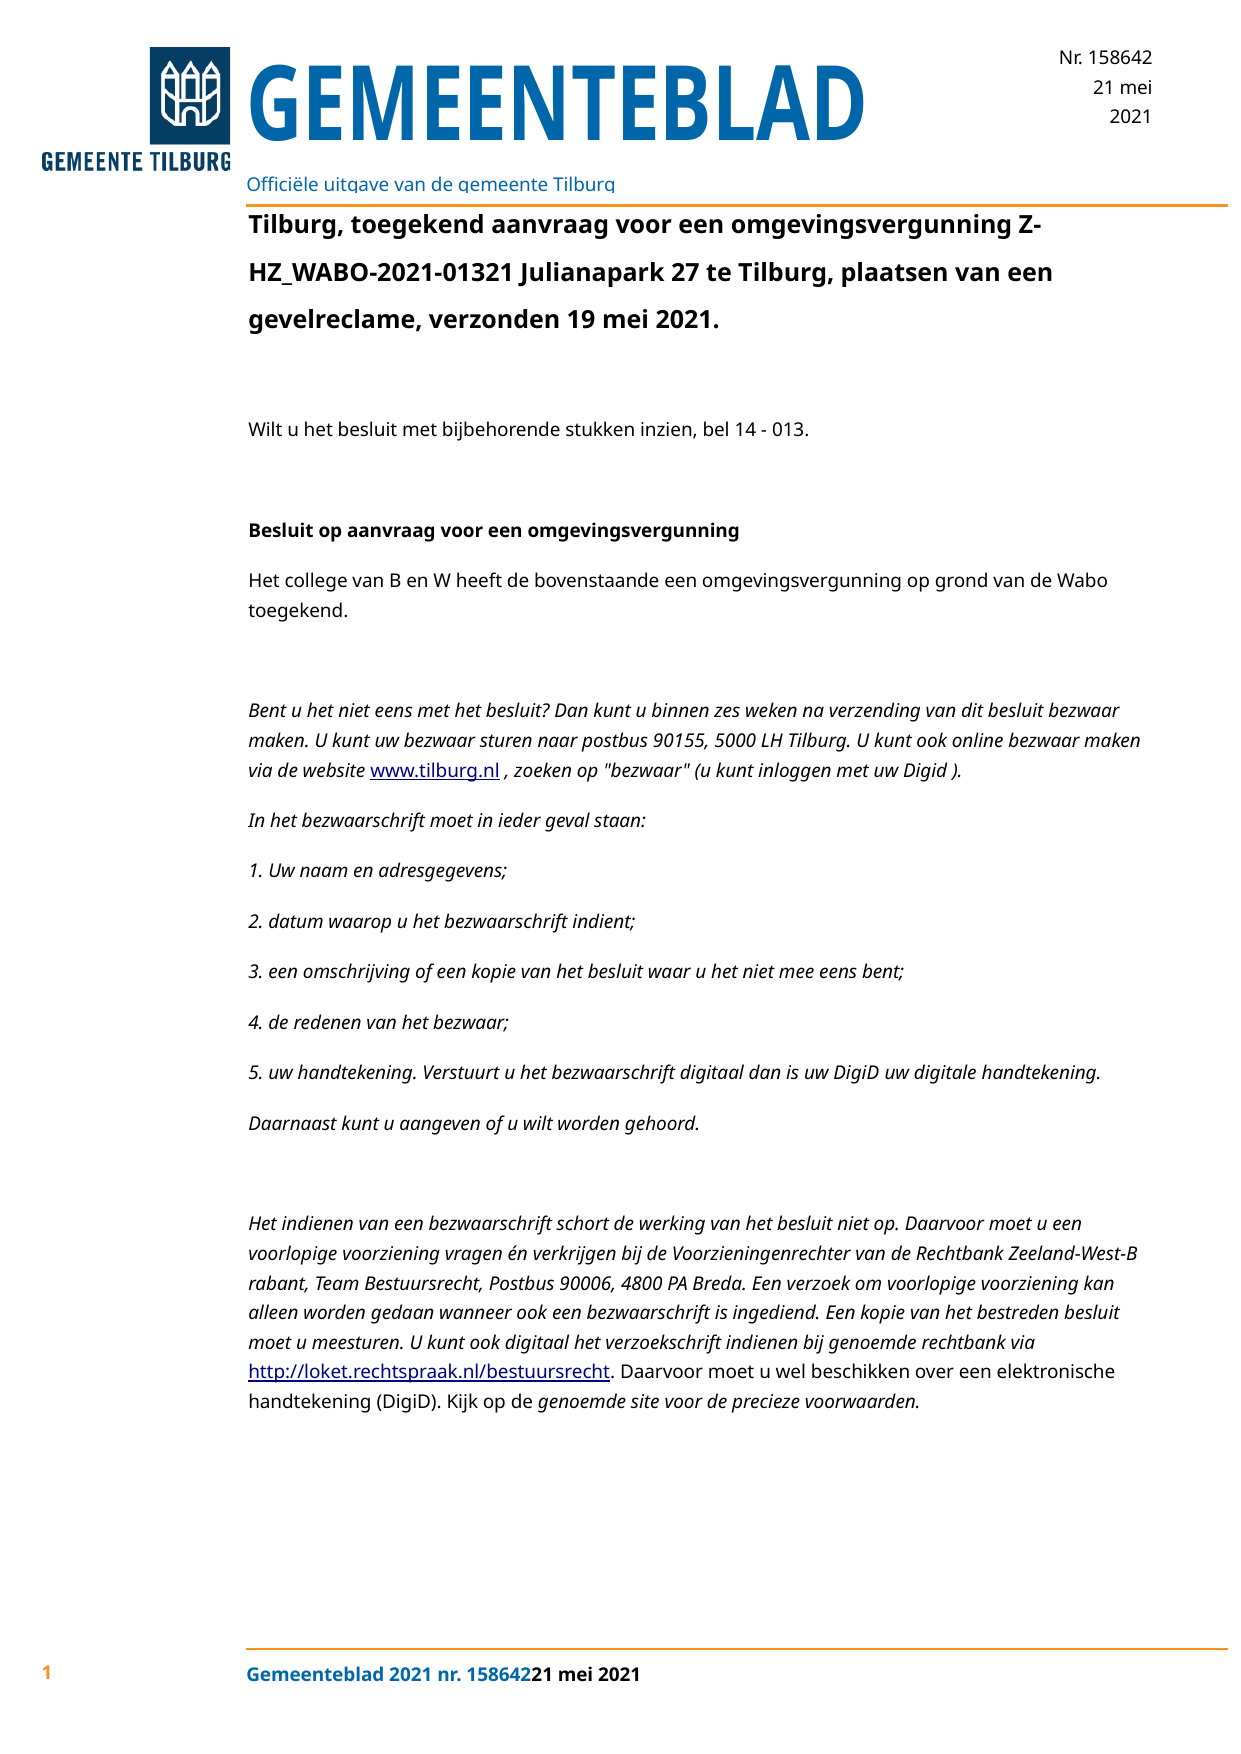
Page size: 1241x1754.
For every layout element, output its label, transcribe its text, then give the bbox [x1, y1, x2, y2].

text Daarnaast kunt u aangeven of u wilt worden gehoord. [248, 1110, 1152, 1135]
text 3. een omschrijving of een kopie van het besluit waar u het niet mee eens bent; [248, 958, 1152, 984]
text 5. uw handtekening. Verstuurt u het bezwaarschrift digitaal dan is uw DigiD uw digitale handtekening. [248, 1059, 1152, 1085]
text 4. de redenen van het bezwaar; [248, 1009, 1152, 1034]
text Bent u het niet eens met het besluit? Dan kunt u binnen zes weken na verzending van dit besluit bezwaar maken. U kunt uw bezwaar sturen naar postbus 90155, 5000 LH Tilburg. U kunt ook online bezwaar maken via de website www.tilburg.nl , zoeken op "bezwaar" (u kunt inloggen met uw Digid ). [248, 698, 1152, 782]
text Het indienen van een bezwaarschrift schort de werking van het besluit niet op. Daarvoor moet u een voorlopige voorziening vragen én verkrijgen bij de Voorzieningenrechter van de Rechtbank Zeeland-West-B rabant, Team Bestuursrecht, Postbus 90006, 4800 PA Breda. Een verzoek om voorlopige voorziening kan alleen worden gedaan wanneer ook een bezwaarschrift is ingediend. Een kopie van het bestreden besluit moet u meesturen. U kunt ook digitaal het verzoekschrift indienen bij genoemde rechtbank via http://loket.rechtspraak.nl/bestuursrecht. Daarvoor moet u wel beschikken over een elektronische handtekening (DigiD). Kijk op de genoemde site voor de precieze voorwaarden. [248, 1211, 1152, 1414]
text 1. Uw naam en adresgegevens; [248, 858, 1152, 883]
text 2. datum waarop u het bezwaarschrift indient; [248, 908, 1152, 934]
picture [41, 47, 231, 172]
text Het college van B en W heeft de bovenstaande een omgevingsvergunning op grond van de Wabo toegekend. [248, 567, 1152, 622]
text Besluit op aanvraag voor een omgevingsvergunning [248, 517, 1152, 542]
text In het bezwaarschrift moet in ieder geval staan: [248, 807, 1152, 833]
text Wilt u het besluit met bijbehorende stukken inzien, bel 14 - 013. [248, 416, 1152, 442]
text Tilburg, toegekend aanvraag voor een omgevingsvergunning Z-HZ_WABO-2021-01321 Julianapark 27 te Tilburg, plaatsen van een gevelreclame, verzonden 19 mei 2021. [248, 207, 1152, 336]
